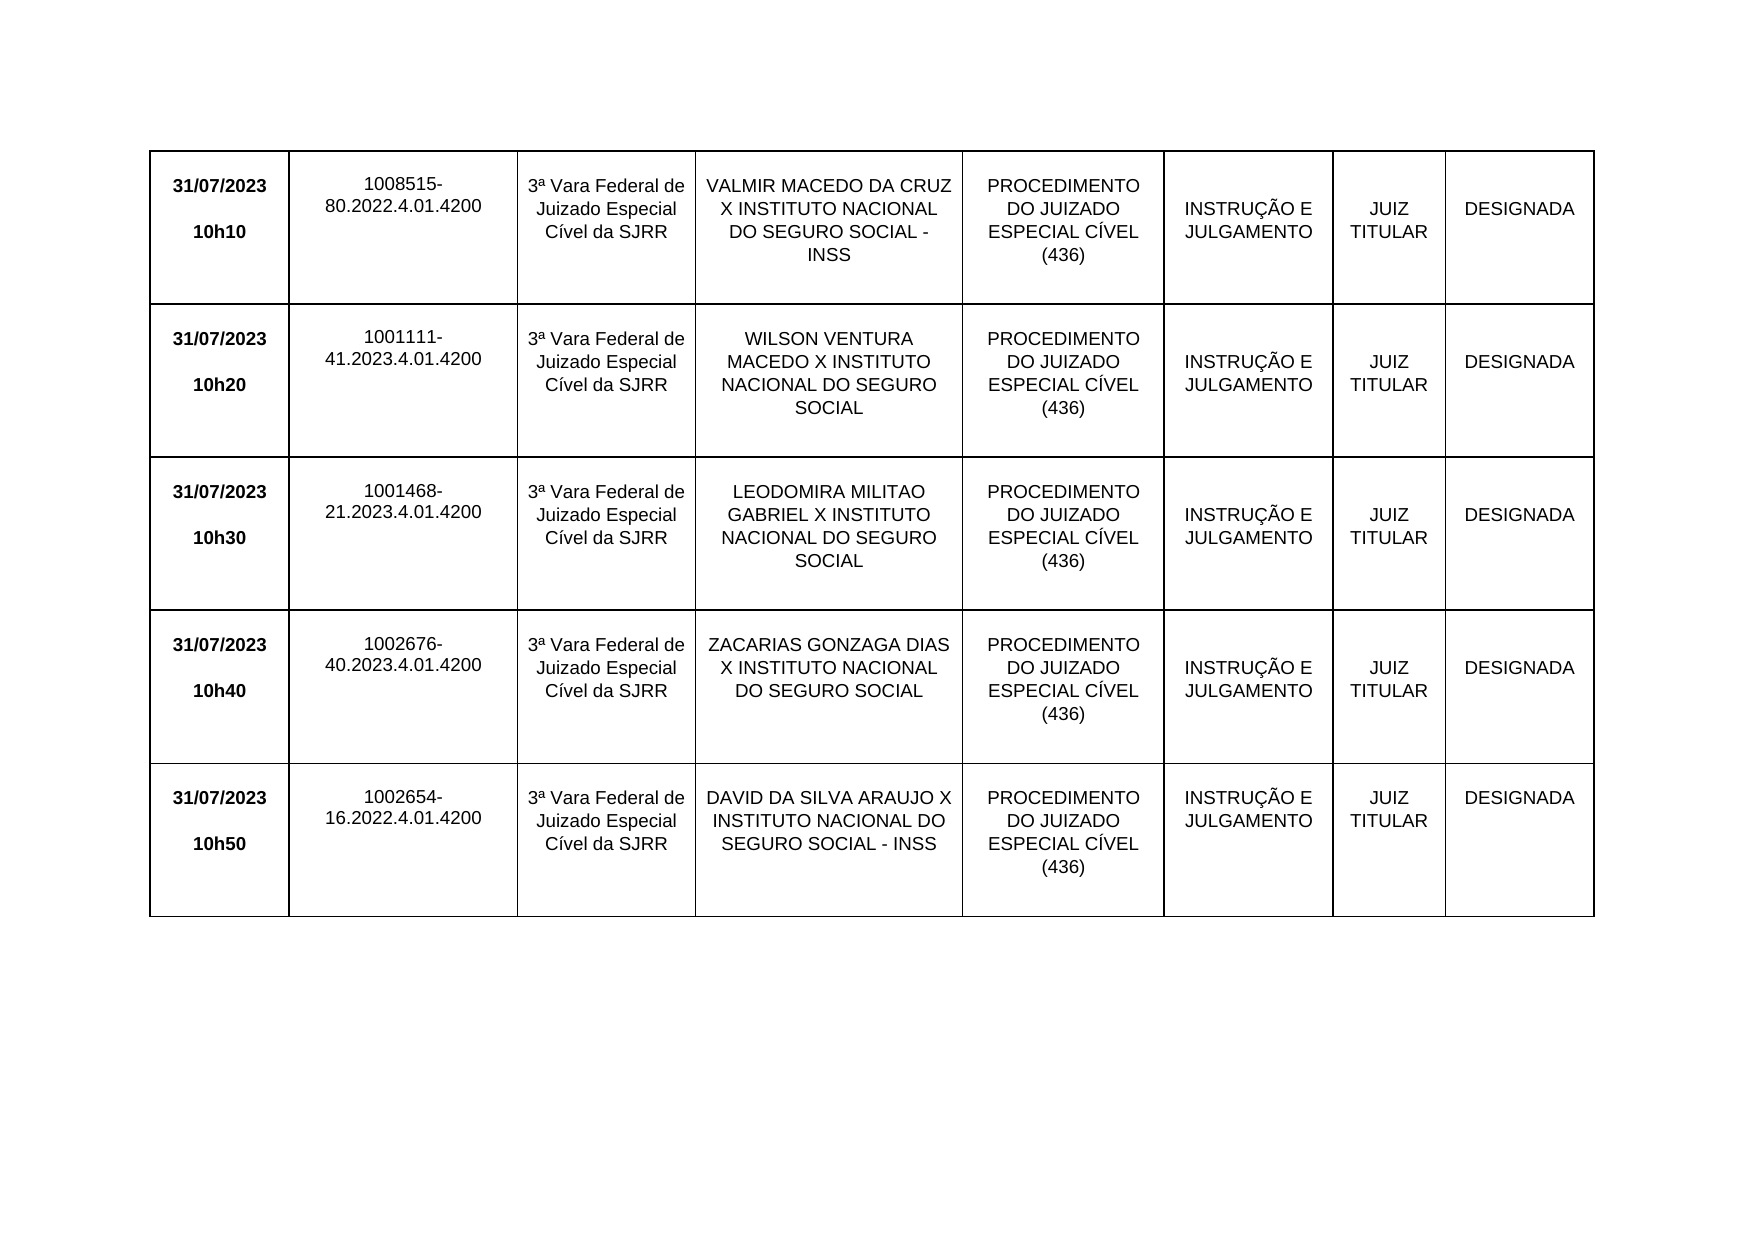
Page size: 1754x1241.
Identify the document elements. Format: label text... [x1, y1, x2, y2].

table_cell PROCEDIMENTO DO JUIZADO ESPECIAL CÍVEL (436) [963, 458, 1163, 609]
table_cell DESIGNADA [1446, 305, 1593, 456]
table_cell JUIZ TITULAR [1334, 458, 1445, 609]
table_cell PROCEDIMENTO DO JUIZADO ESPECIAL CÍVEL (436) [963, 764, 1163, 916]
table_cell 31/07/2023 10h30 [151, 458, 288, 609]
table_cell DESIGNADA [1446, 764, 1593, 916]
table_cell 3ª Vara Federal de Juizado Especial Cível da SJRR [518, 764, 695, 916]
table_cell PROCEDIMENTO DO JUIZADO ESPECIAL CÍVEL (436) [963, 611, 1163, 762]
table_cell JUIZ TITULAR [1334, 764, 1445, 916]
table_cell PROCEDIMENTO DO JUIZADO ESPECIAL CÍVEL (436) [963, 305, 1163, 456]
table_cell DESIGNADA [1446, 611, 1593, 762]
table_cell PROCEDIMENTO DO JUIZADO ESPECIAL CÍVEL (436) [963, 152, 1163, 303]
table_cell INSTRUÇÃO E JULGAMENTO [1165, 305, 1332, 456]
table_cell 1002654-16.2022.4.01.4200 [290, 764, 517, 916]
table_cell 31/07/2023 10h20 [151, 305, 288, 456]
table_cell VALMIR MACEDO DA CRUZ X INSTITUTO NACIONAL DO SEGURO SOCIAL - INSS [696, 152, 962, 303]
table_cell 1001468-21.2023.4.01.4200 [290, 458, 517, 609]
table_cell WILSON VENTURA MACEDO X INSTITUTO NACIONAL DO SEGURO SOCIAL [696, 305, 962, 456]
table_cell 3ª Vara Federal de Juizado Especial Cível da SJRR [518, 458, 695, 609]
table_cell 31/07/2023 10h50 [151, 764, 288, 916]
table_cell 1002676-40.2023.4.01.4200 [290, 611, 517, 762]
table_cell DESIGNADA [1446, 458, 1593, 609]
table_cell 3ª Vara Federal de Juizado Especial Cível da SJRR [518, 611, 695, 762]
table_cell INSTRUÇÃO E JULGAMENTO [1165, 458, 1332, 609]
table_cell INSTRUÇÃO E JULGAMENTO [1165, 764, 1332, 916]
table_cell DAVID DA SILVA ARAUJO X INSTITUTO NACIONAL DO SEGURO SOCIAL - INSS [696, 764, 962, 916]
table_cell 31/07/2023 10h10 [151, 152, 288, 303]
table_cell LEODOMIRA MILITAO GABRIEL X INSTITUTO NACIONAL DO SEGURO SOCIAL [696, 458, 962, 609]
table_cell 31/07/2023 10h40 [151, 611, 288, 762]
table_cell INSTRUÇÃO E JULGAMENTO [1165, 611, 1332, 762]
table_cell 3ª Vara Federal de Juizado Especial Cível da SJRR [518, 305, 695, 456]
table_cell 3ª Vara Federal de Juizado Especial Cível da SJRR [518, 152, 695, 303]
table_cell INSTRUÇÃO E JULGAMENTO [1165, 152, 1332, 303]
table_cell ZACARIAS GONZAGA DIAS X INSTITUTO NACIONAL DO SEGURO SOCIAL [696, 611, 962, 762]
table_cell DESIGNADA [1446, 152, 1593, 303]
table_cell JUIZ TITULAR [1334, 611, 1445, 762]
table_cell 1001111-41.2023.4.01.4200 [290, 305, 517, 456]
table_cell JUIZ TITULAR [1334, 152, 1445, 303]
table_cell JUIZ TITULAR [1334, 305, 1445, 456]
table_cell 1008515-80.2022.4.01.4200 [290, 152, 517, 303]
